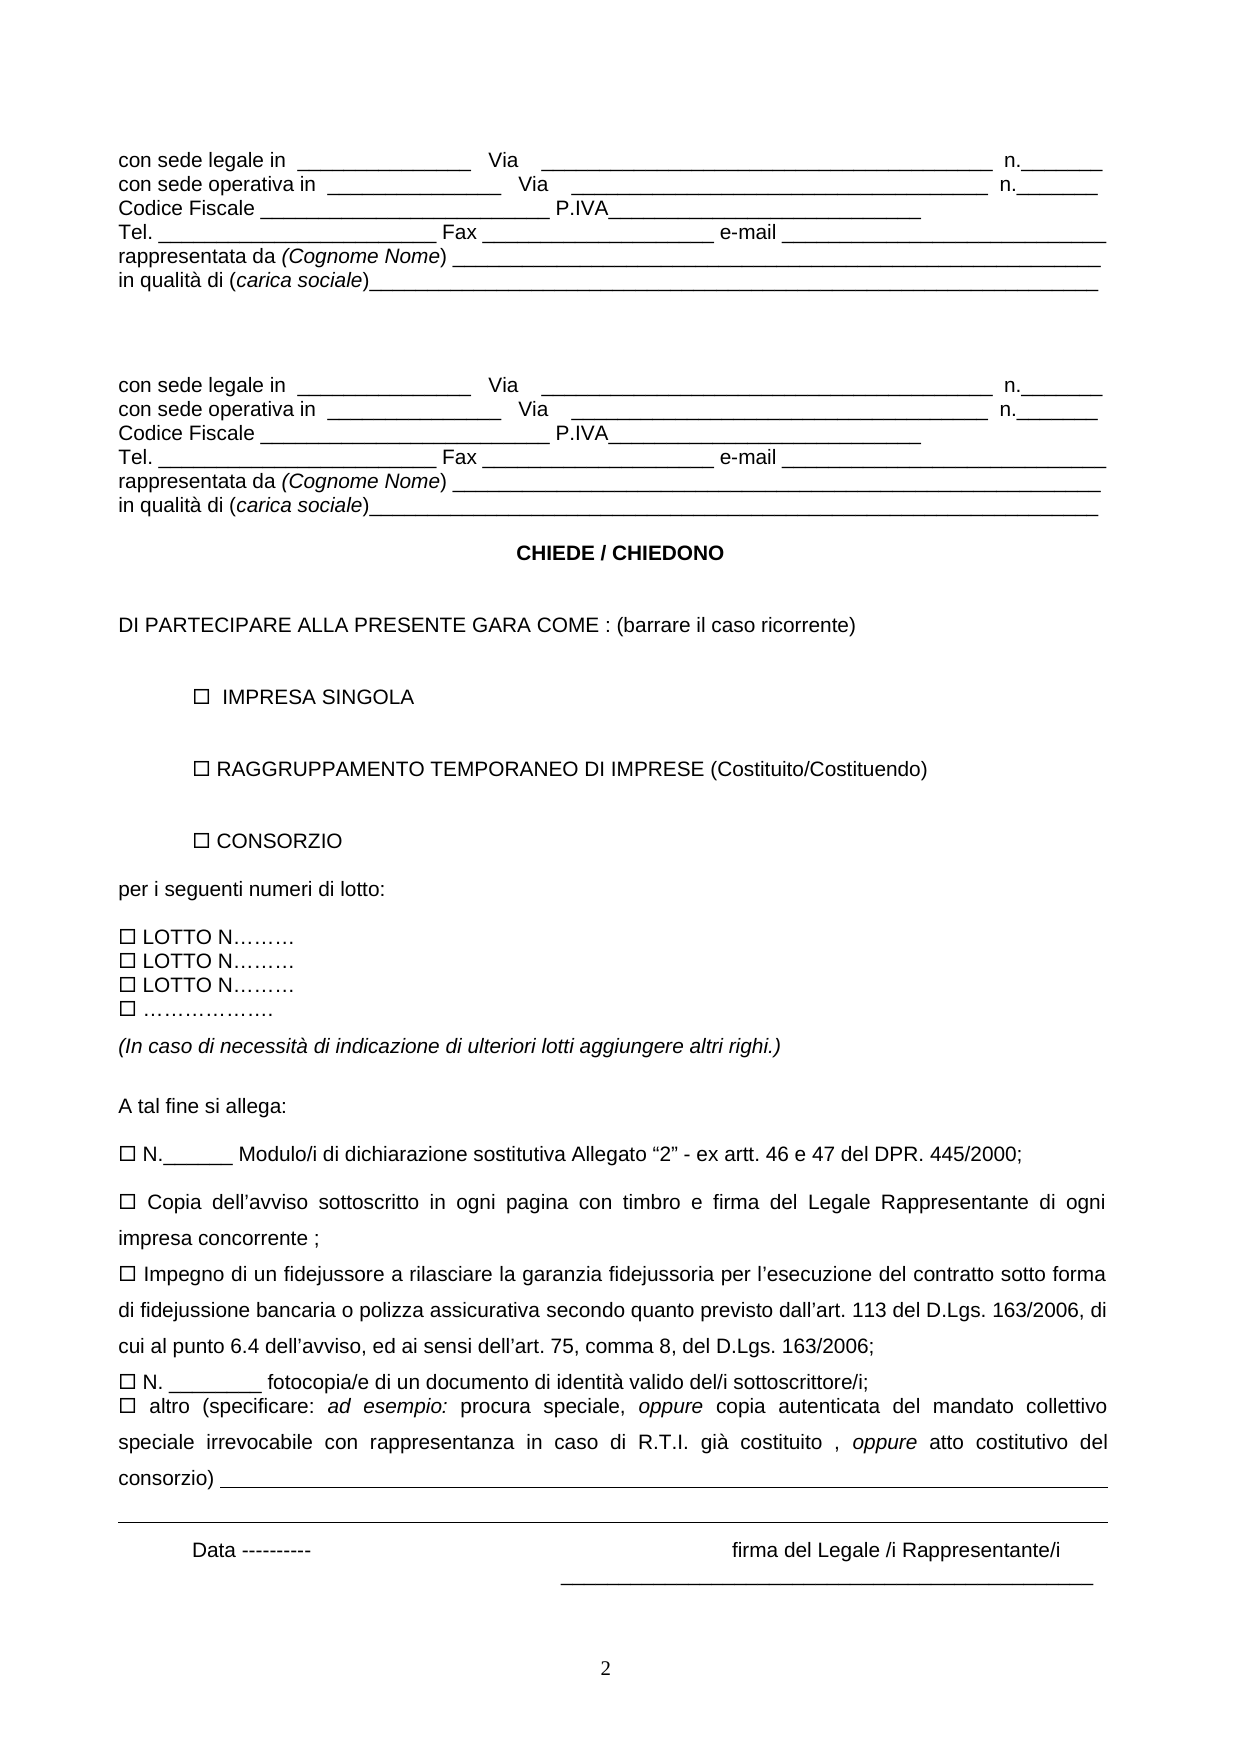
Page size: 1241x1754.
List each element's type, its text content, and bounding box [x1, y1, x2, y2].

text in qualità di (carica sociale)_______________________________________________________________ [118, 493, 1122, 517]
text in qualità di (carica sociale)_______________________________________________________________ [118, 267, 1122, 291]
text con sede legale in _______________ Via _______________________________________ n._______ [118, 148, 1108, 172]
text con sede legale in _______________ Via _______________________________________ n._______ [118, 373, 1108, 397]
text Tel. ________________________ Fax ____________________ e-mail ____________________________ [118, 219, 1122, 243]
text  altro (specificare: ad esempio: procura speciale, oppure copia autenticata del mandato collettivo speciale irrevocabile con rappresentanza in caso di R.T.I. già costituito , oppure atto costitutivo del consorzio) [118, 1393, 1108, 1489]
text con sede operativa in _______________ Via ____________________________________ n._______ [118, 397, 1122, 421]
text rappresentata da (Cognome Nome) ________________________________________________________ [118, 243, 1122, 267]
text  N.______ Modulo/i di dichiarazione sostitutiva Allegato “2” - ex artt. 46 e 47 del DPR. 445/2000; [118, 1141, 1108, 1166]
text Codice Fiscale _________________________ P.IVA___________________________ [118, 196, 1122, 219]
text  IMPRESA SINGOLA [192, 685, 1108, 709]
text DI PARTECIPARE ALLA PRESENTE GARA COME : (barrare il caso ricorrente) [118, 613, 1108, 637]
text per i seguenti numeri di lotto: [118, 877, 1122, 901]
text  LOTTO N……… [118, 949, 1122, 973]
text  CONSORZIO [192, 829, 1108, 853]
text rappresentata da (Cognome Nome) ________________________________________________________ [118, 469, 1122, 493]
text  LOTTO N……… [118, 925, 1122, 949]
text Data ---------- firma del Legale /i Rappresentante/i [118, 1537, 1122, 1561]
text ______________________________________________ [118, 1561, 1122, 1585]
text Codice Fiscale _________________________ P.IVA___________________________ [118, 421, 1122, 445]
text  Copia dell’avviso sottoscritto in ogni pagina con timbro e firma del Legale Rappresentante di ogni impresa concorrente ; [118, 1189, 1108, 1249]
text (In caso di necessità di indicazione di ulteriori lotti aggiungere altri righi.) [118, 1033, 1108, 1057]
text  N. ________ fotocopia/e di un documento di identità valido del/i sottoscrittore/i; [118, 1369, 1122, 1393]
text CHIEDE / CHIEDONO [118, 541, 1122, 565]
text  RAGGRUPPAMENTO TEMPORANEO DI IMPRESE (Costituito/Costituendo) [192, 757, 1108, 781]
text  ………………. [118, 997, 1122, 1021]
text  LOTTO N……… [118, 973, 1122, 997]
text con sede operativa in _______________ Via ____________________________________ n._______ [118, 172, 1122, 196]
text Tel. ________________________ Fax ____________________ e-mail ____________________________ [118, 445, 1122, 469]
text  Impegno di un fidejussore a rilasciare la garanzia fidejussoria per l’esecuzione del contratto sotto forma di fidejussione bancaria o polizza assicurativa secondo quanto previsto dall’art. 113 del D.Lgs. 163/2006, di cui al punto 6.4 dell’avviso, ed ai sensi dell’art. 75, comma 8, del D.Lgs. 163/2006; [118, 1262, 1108, 1357]
text A tal fine si allega: [118, 1093, 1122, 1117]
